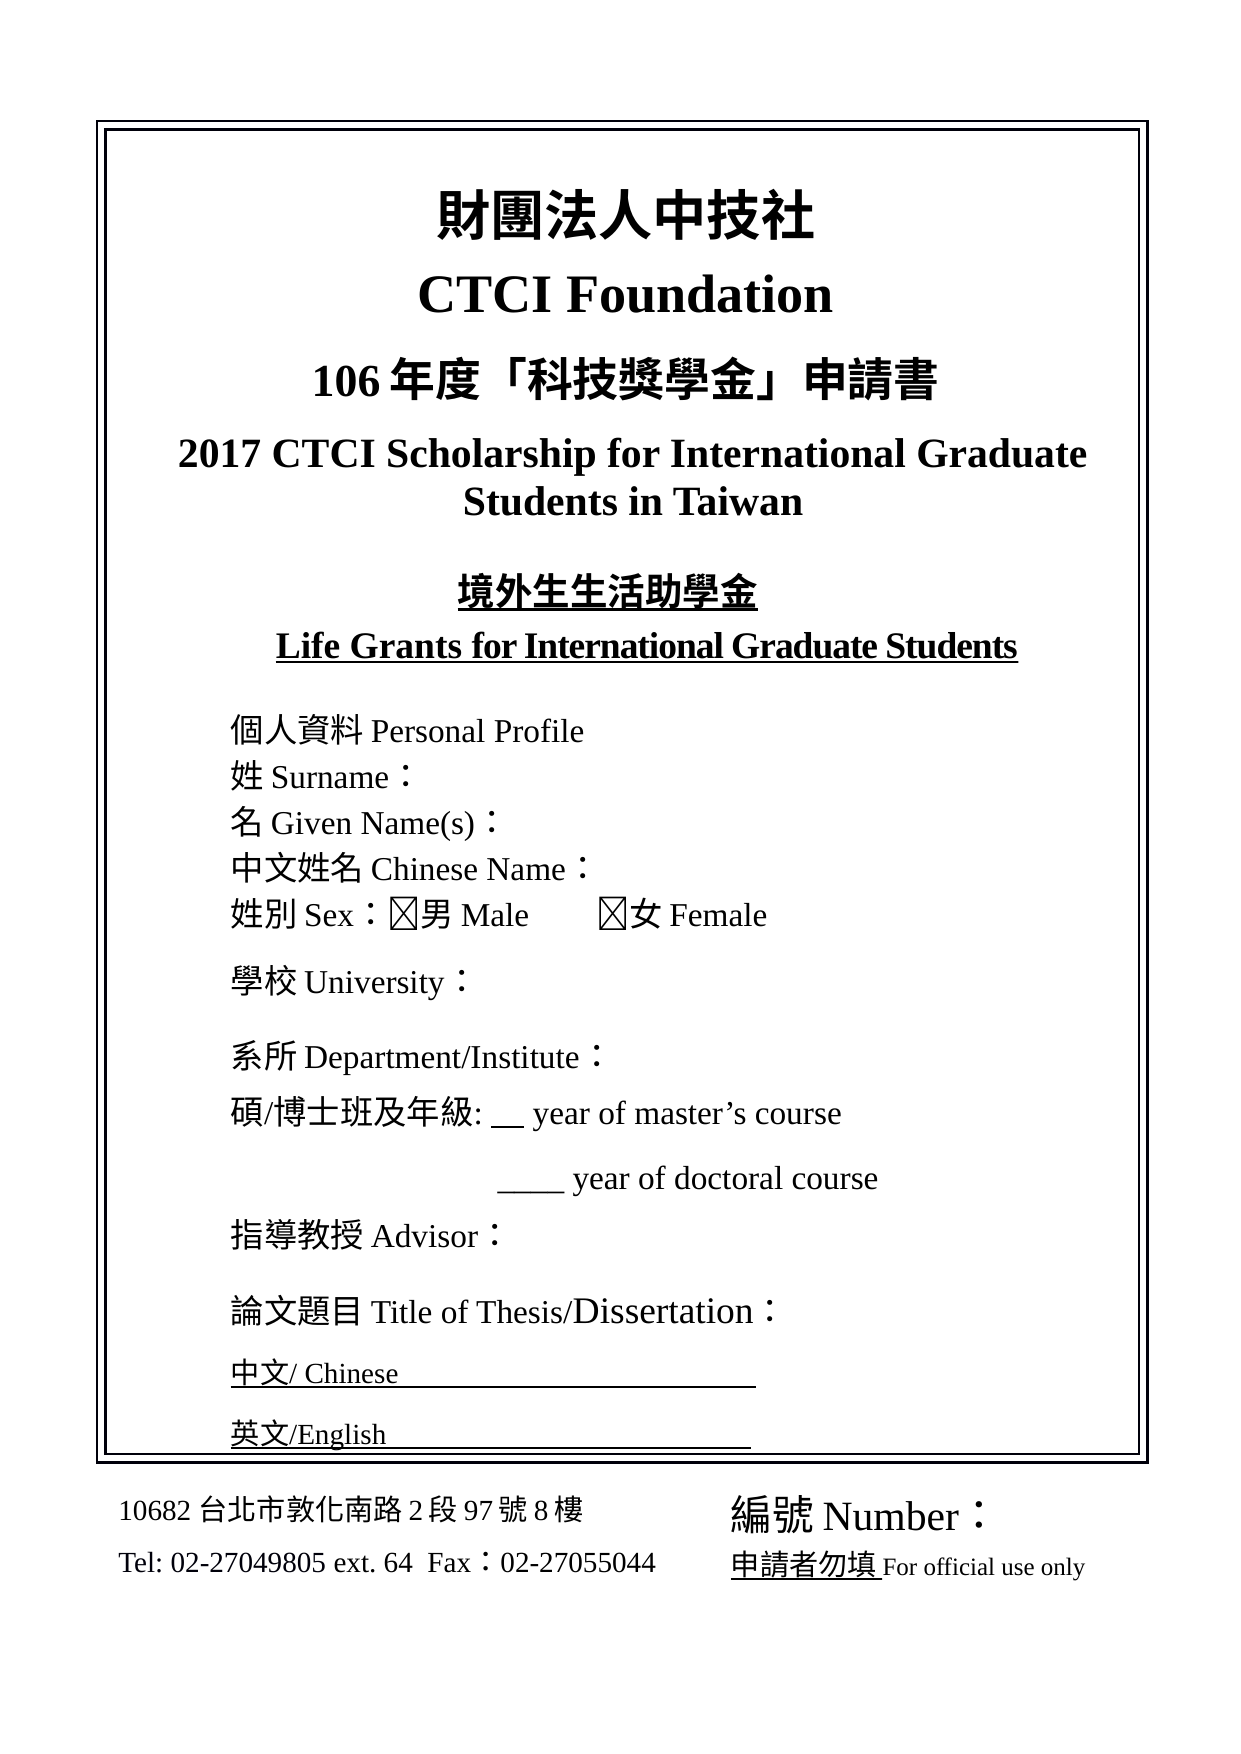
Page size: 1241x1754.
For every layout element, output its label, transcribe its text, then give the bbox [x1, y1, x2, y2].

text Tel: 02-27049805 ext. 64 Fax：02-27055044 [118, 1539, 715, 1581]
table_header 財團法人中技社 CTCI Foundation 106年度「科技獎學金」申請書 2017 CTCI Scholarship for International Graduate Students in Taiwan 個人資料Personal Profile 姓Surname： 名Given Name(s)： 中文姓名Chinese Name： 姓別Sex：男Male 女Female 學校University： 系所Department/Institute： 碩/博士班及年級: year of master’s course ____ year of doctoral course 指導教授Advisor： 論文題目Title of Thesis/Dissertation： 中文/ Chinese 英文/English [101, 122, 1144, 1453]
table_header 境外生生活助學金 [133, 524, 1048, 616]
text [1155, 1539, 1181, 1581]
text 申請者勿填For official use only [731, 1542, 1140, 1584]
text 10682 台北市敦化南路2段97號8樓 [118, 1464, 1181, 1539]
table_cell Life Grants for International Graduate Students [133, 616, 1048, 667]
text 編號Number： [731, 1482, 1140, 1542]
